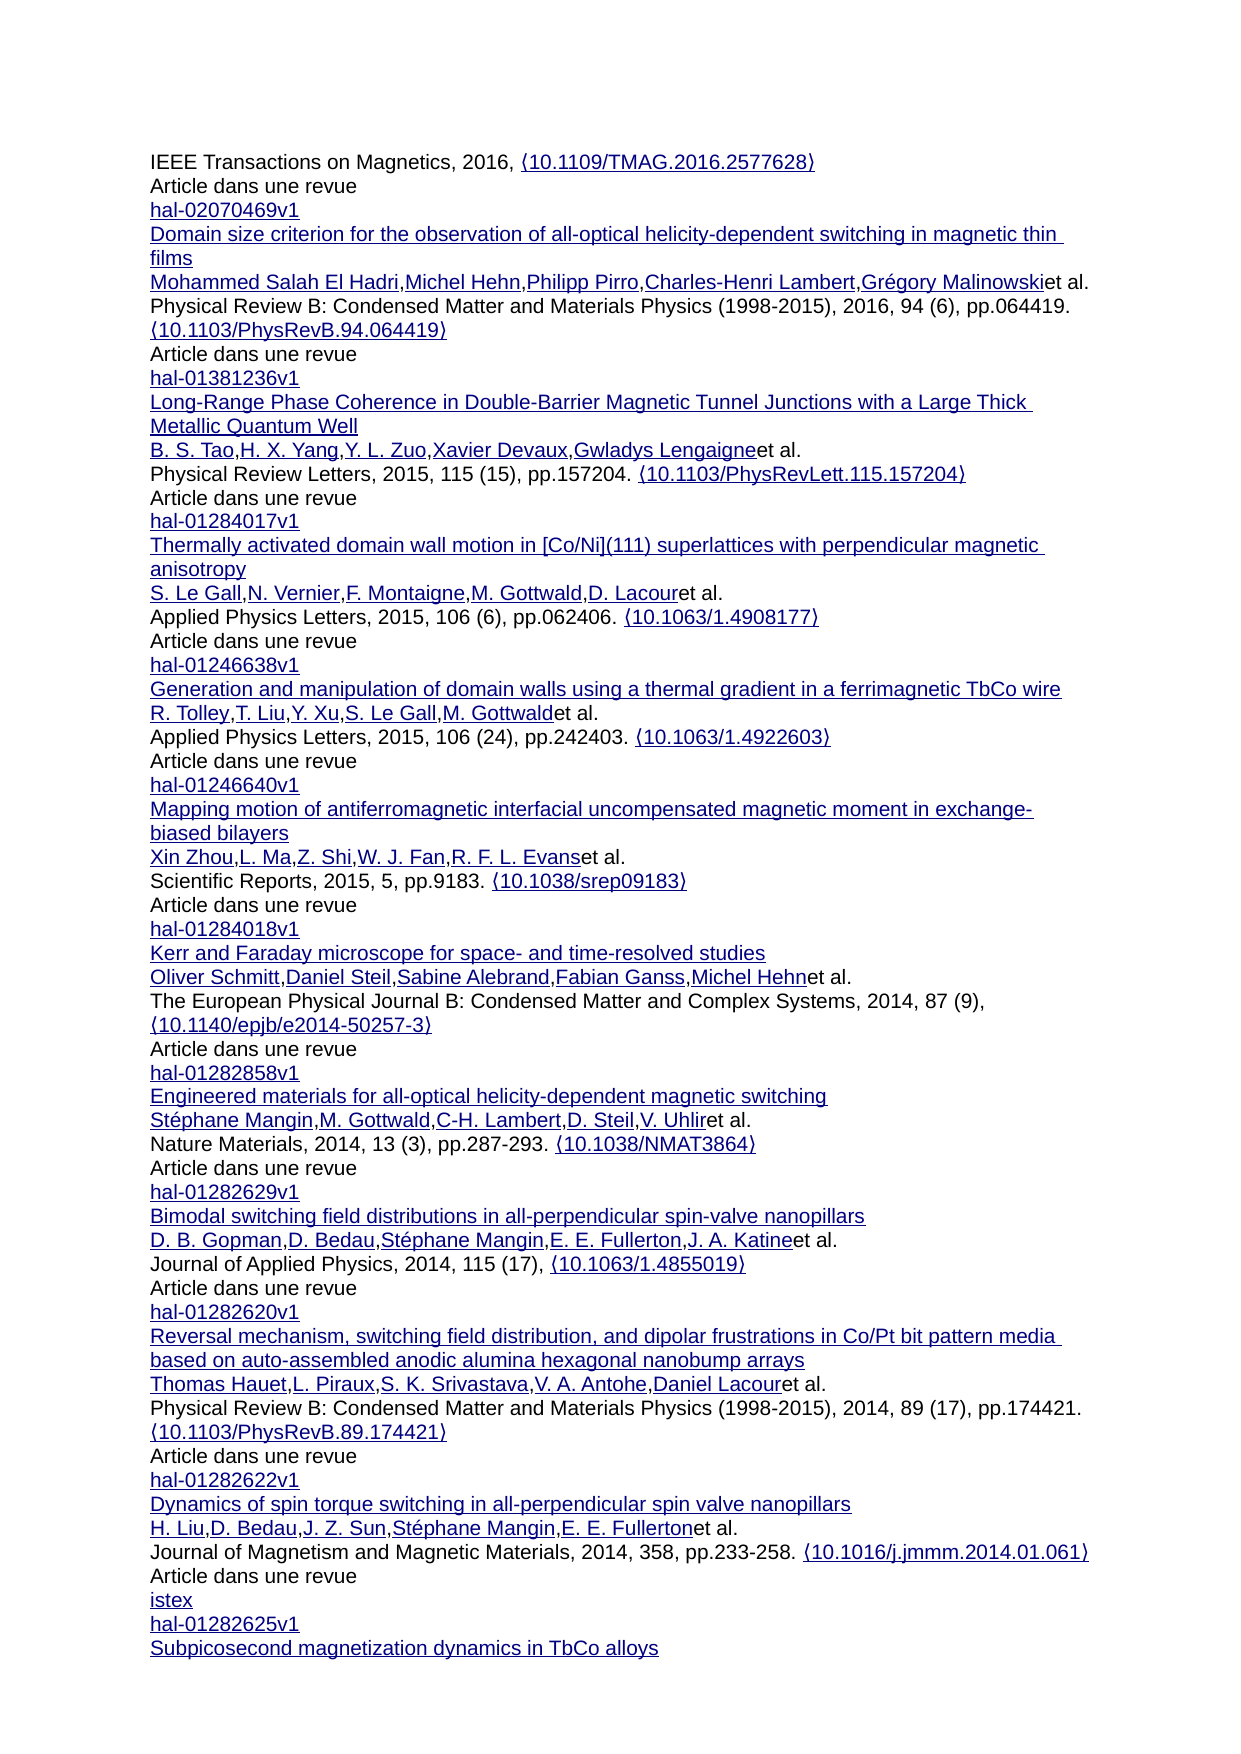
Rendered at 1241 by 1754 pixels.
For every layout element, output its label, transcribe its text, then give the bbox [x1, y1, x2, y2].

table_cell Thermally activated domain wall motion in [Co/Ni](111) superlattices with perpendicular magnetic anisotropy S. Le Gall,N. Vernier,F. Montaigne,M. Gottwald,D. Lacouret al. Applied Physics Letters, 2015, 106 (6), pp.062406. ⟨10.1063/1.4908177⟩ Article dans une revue hal-01246638v1 [150, 533, 1090, 677]
table_cell Kerr and Faraday microscope for space- and time-resolved studies Oliver Schmitt,Daniel Steil,Sabine Alebrand,Fabian Ganss,Michel Hehnet al. The European Physical Journal B: Condensed Matter and Complex Systems, 2014, 87 (9), ⟨10.1140/epjb/e2014-50257-3⟩ Article dans une revue hal-01282858v1 [150, 941, 1090, 1084]
table_cell Domain size criterion for the observation of all-optical helicity-dependent switching in magnetic thin films Mohammed Salah El Hadri,Michel Hehn,Philipp Pirro,Charles-Henri Lambert,Grégory Malinowskiet al. Physical Review B: Condensed Matter and Materials Physics (1998-2015), 2016, 94 (6), pp.064419. ⟨10.1103/PhysRevB.94.064419⟩ Article dans une revue hal-01381236v1 [150, 222, 1090, 389]
table_cell Long-Range Phase Coherence in Double-Barrier Magnetic Tunnel Junctions with a Large Thick Metallic Quantum Well B. S. Tao,H. X. Yang,Y. L. Zuo,Xavier Devaux,Gwladys Lengaigneet al. Physical Review Letters, 2015, 115 (15), pp.157204. ⟨10.1103/PhysRevLett.115.157204⟩ Article dans une revue hal-01284017v1 [150, 390, 1090, 533]
table_cell Engineered materials for all-optical helicity-dependent magnetic switching Stéphane Mangin,M. Gottwald,C-H. Lambert,D. Steil,V. Uhliret al. Nature Materials, 2014, 13 (3), pp.287-293. ⟨10.1038/NMAT3864⟩ Article dans une revue hal-01282629v1 [150, 1084, 1090, 1204]
table_cell IEEE Transactions on Magnetics, 2016, ⟨10.1109/TMAG.2016.2577628⟩ Article dans une revue hal-02070469v1 [150, 150, 1090, 222]
table_cell Bimodal switching field distributions in all-perpendicular spin-valve nanopillars D. B. Gopman,D. Bedau,Stéphane Mangin,E. E. Fullerton,J. A. Katineet al. Journal of Applied Physics, 2014, 115 (17), ⟨10.1063/1.4855019⟩ Article dans une revue hal-01282620v1 [150, 1204, 1090, 1324]
table_cell Subpicosecond magnetization dynamics in TbCo alloys [150, 1635, 1090, 1659]
table_cell Reversal mechanism, switching field distribution, and dipolar frustrations in Co/Pt bit pattern media based on auto-assembled anodic alumina hexagonal nanobump arrays Thomas Hauet,L. Piraux,S. K. Srivastava,V. A. Antohe,Daniel Lacouret al. Physical Review B: Condensed Matter and Materials Physics (1998-2015), 2014, 89 (17), pp.174421. ⟨10.1103/PhysRevB.89.174421⟩ Article dans une revue hal-01282622v1 [150, 1324, 1090, 1492]
table_cell Mapping motion of antiferromagnetic interfacial uncompensated magnetic moment in exchange-biased bilayers Xin Zhou,L. Ma,Z. Shi,W. J. Fan,R. F. L. Evanset al. Scientific Reports, 2015, 5, pp.9183. ⟨10.1038/srep09183⟩ Article dans une revue hal-01284018v1 [150, 797, 1090, 941]
table_cell Dynamics of spin torque switching in all-perpendicular spin valve nanopillars H. Liu,D. Bedau,J. Z. Sun,Stéphane Mangin,E. E. Fullertonet al. Journal of Magnetism and Magnetic Materials, 2014, 358, pp.233-258. ⟨10.1016/j.jmmm.2014.01.061⟩ Article dans une revue istex hal-01282625v1 [150, 1492, 1090, 1635]
table_cell Generation and manipulation of domain walls using a thermal gradient in a ferrimagnetic TbCo wire R. Tolley,T. Liu,Y. Xu,S. Le Gall,M. Gottwaldet al. Applied Physics Letters, 2015, 106 (24), pp.242403. ⟨10.1063/1.4922603⟩ Article dans une revue hal-01246640v1 [150, 677, 1090, 797]
